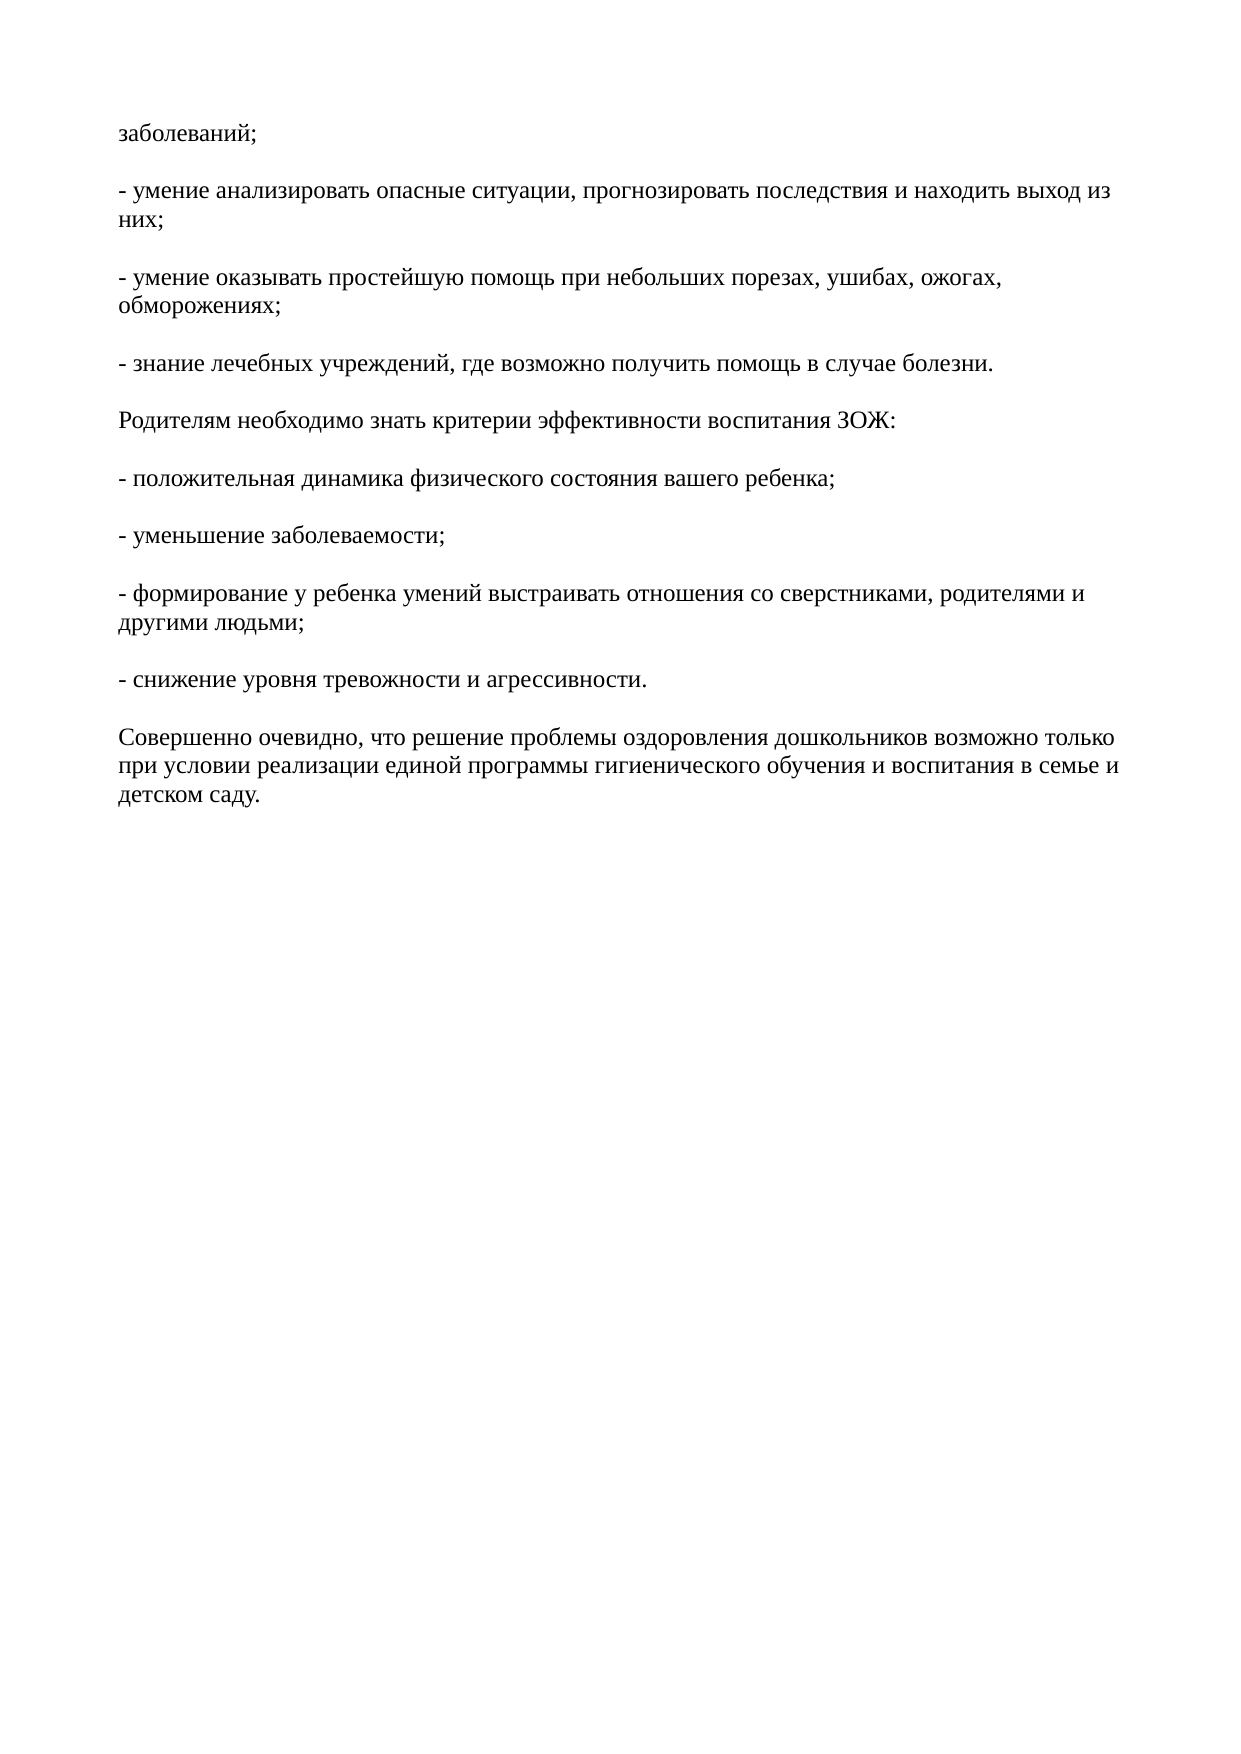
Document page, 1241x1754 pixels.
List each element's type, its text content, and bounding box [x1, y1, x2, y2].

text Совершенно очевидно, что решение проблемы оздоровления дошкольников возможно только при условии реализации единой программы гигиенического обучения и воспитания в семье и детском саду. [118, 722, 1122, 808]
text - уменьшение заболеваемости; [118, 521, 1122, 549]
text - формирование у ребенка умений выстраивать отношения со сверстниками, родителями и другими людьми; [118, 578, 1122, 636]
text - умение анализировать опасные ситуации, прогнозировать последствия и находить выход из них; [118, 176, 1122, 233]
text - положительная динамика физического состояния вашего ребенка; [118, 463, 1122, 492]
text Родителям необходимо знать критерии эффективности воспитания ЗОЖ: [118, 406, 1122, 434]
text заболеваний; [118, 118, 1122, 147]
text - умение оказывать простейшую помощь при небольших порезах, ушибах, ожогах, обморожениях; [118, 262, 1122, 319]
text - знание лечебных учреждений, где возможно получить помощь в случае болезни. [118, 348, 1122, 377]
text - снижение уровня тревожности и агрессивности. [118, 664, 1122, 693]
